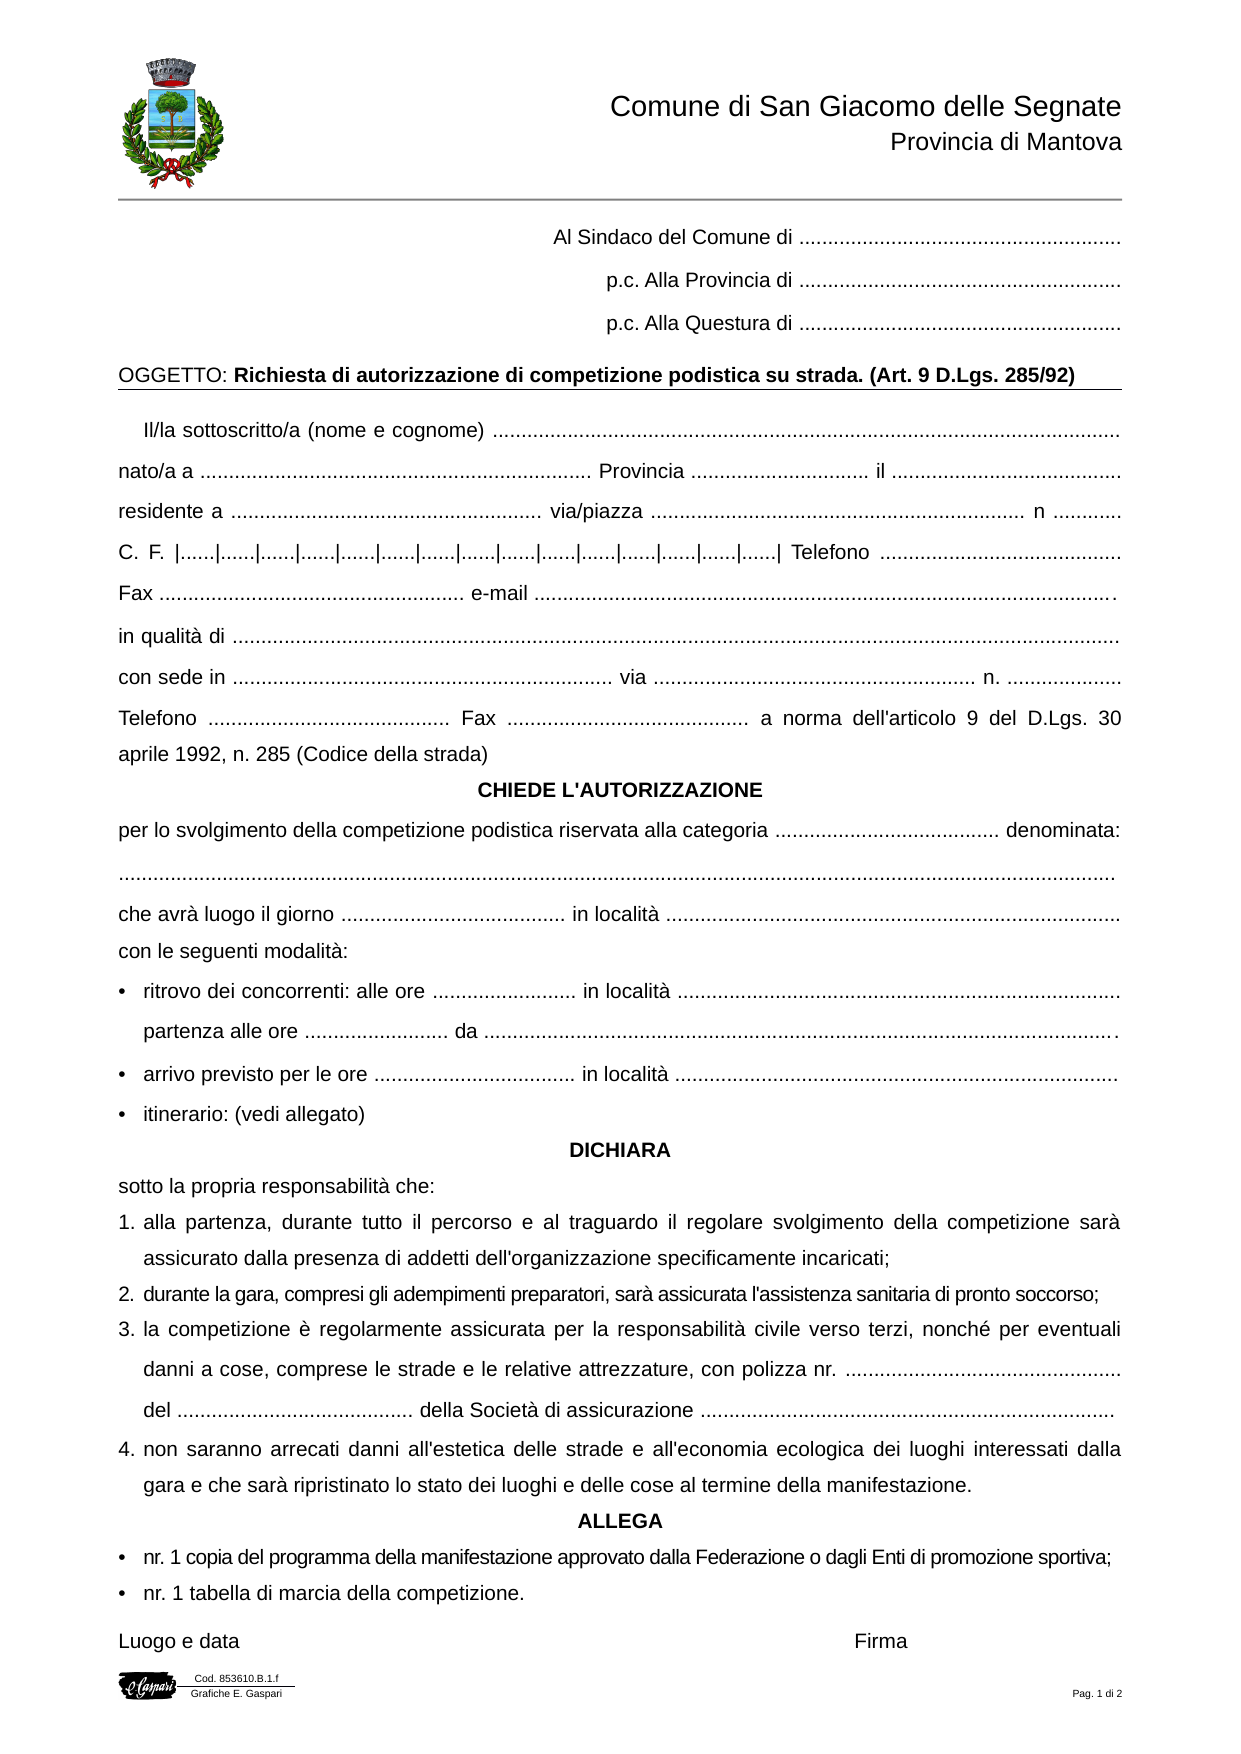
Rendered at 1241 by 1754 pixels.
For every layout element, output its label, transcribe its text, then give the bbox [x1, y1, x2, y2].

text ALLEGA [118, 1509, 1122, 1533]
text Provincia di Mantova [224, 127, 1122, 156]
text p.c. Alla Provincia di ........................................................ [546, 264, 1122, 293]
text • arrivo previsto per le ore ................................... in località ............................................................................. [118, 1058, 1122, 1087]
text 4. non saranno arrecati danni all'estetica delle strade e all'economia ecologica dei luoghi interessati dalla gara e che sarà ripristinato lo stato dei luoghi e delle cose al termine della manifestazione. [118, 1437, 1122, 1497]
text p.c. Alla Questura di ........................................................ [546, 307, 1122, 336]
text per lo svolgimento della competizione podistica riservata alla categoria ....................................... denominata: [118, 814, 1122, 843]
text ............................................................................................................................................................................. che avrà luogo il giorno ....................................... in località ............................................................................... con le seguenti modalità: [118, 857, 1122, 963]
picture [118, 1671, 177, 1700]
text OGGETTO: Richiesta di autorizzazione di competizione podistica su strada. (Art. 9 D.Lgs. 285/92) [118, 363, 1122, 389]
picture [122, 58, 224, 189]
text Il/la sottoscritto/a (nome e cognome) ............................................................................................................. nato/a a .................................................................... Provincia ............................... il ........................................ residente a ...................................................... via/piazza ................................................................. n ............ C. F. |......|......|......|......|......|......|......|......|......|......|......|......|......|......|......| Telefono .......................................... Fax ..................................................... e-mail ..................................................................................................... [118, 414, 1122, 606]
text sotto la propria responsabilità che: [118, 1173, 1122, 1197]
text 3. la competizione è regolarmente assicurata per la responsabilità civile verso terzi, nonché per eventuali danni a cose, comprese le strade e le relative attrezzature, con polizza nr. ................................................ del ......................................... della Società di assicurazione ........................................................................ [118, 1317, 1122, 1423]
text Comune di San Giacomo delle Segnate [224, 89, 1122, 122]
text CHIEDE L'AUTORIZZAZIONE [118, 778, 1122, 802]
text 2. durante la gara, compresi gli adempimenti preparatori, sarà assicurata l'assistenza sanitaria di pronto soccorso; [118, 1281, 1122, 1305]
text • itinerario: (vedi allegato) [118, 1102, 1122, 1126]
text • nr. 1 tabella di marcia della competizione. [118, 1581, 1122, 1605]
text 1. alla partenza, durante tutto il percorso e al traguardo il regolare svolgimento della competizione sarà assicurato dalla presenza di addetti dell'organizzazione specificamente incaricati; [118, 1209, 1122, 1269]
text • ritrovo dei concorrenti: alle ore ......................... in località ............................................................................. partenza alle ore ......................... da .............................................................................................................. [118, 975, 1122, 1044]
text Luogo e data Firma [118, 1629, 1122, 1653]
text • nr. 1 copia del programma della manifestazione approvato dalla Federazione o dagli Enti di promozione sportiva; [118, 1545, 1122, 1569]
text DICHIARA [118, 1138, 1122, 1162]
text Al Sindaco del Comune di ........................................................ [546, 221, 1122, 250]
text in qualità di .......................................................................................................................................................... con sede in .................................................................. via ........................................................ n. .................... Telefono .......................................... Fax .......................................... a norma dell'articolo 9 del D.Lgs. 30 aprile 1992, n. 285 (Codice della strada) [118, 620, 1122, 766]
